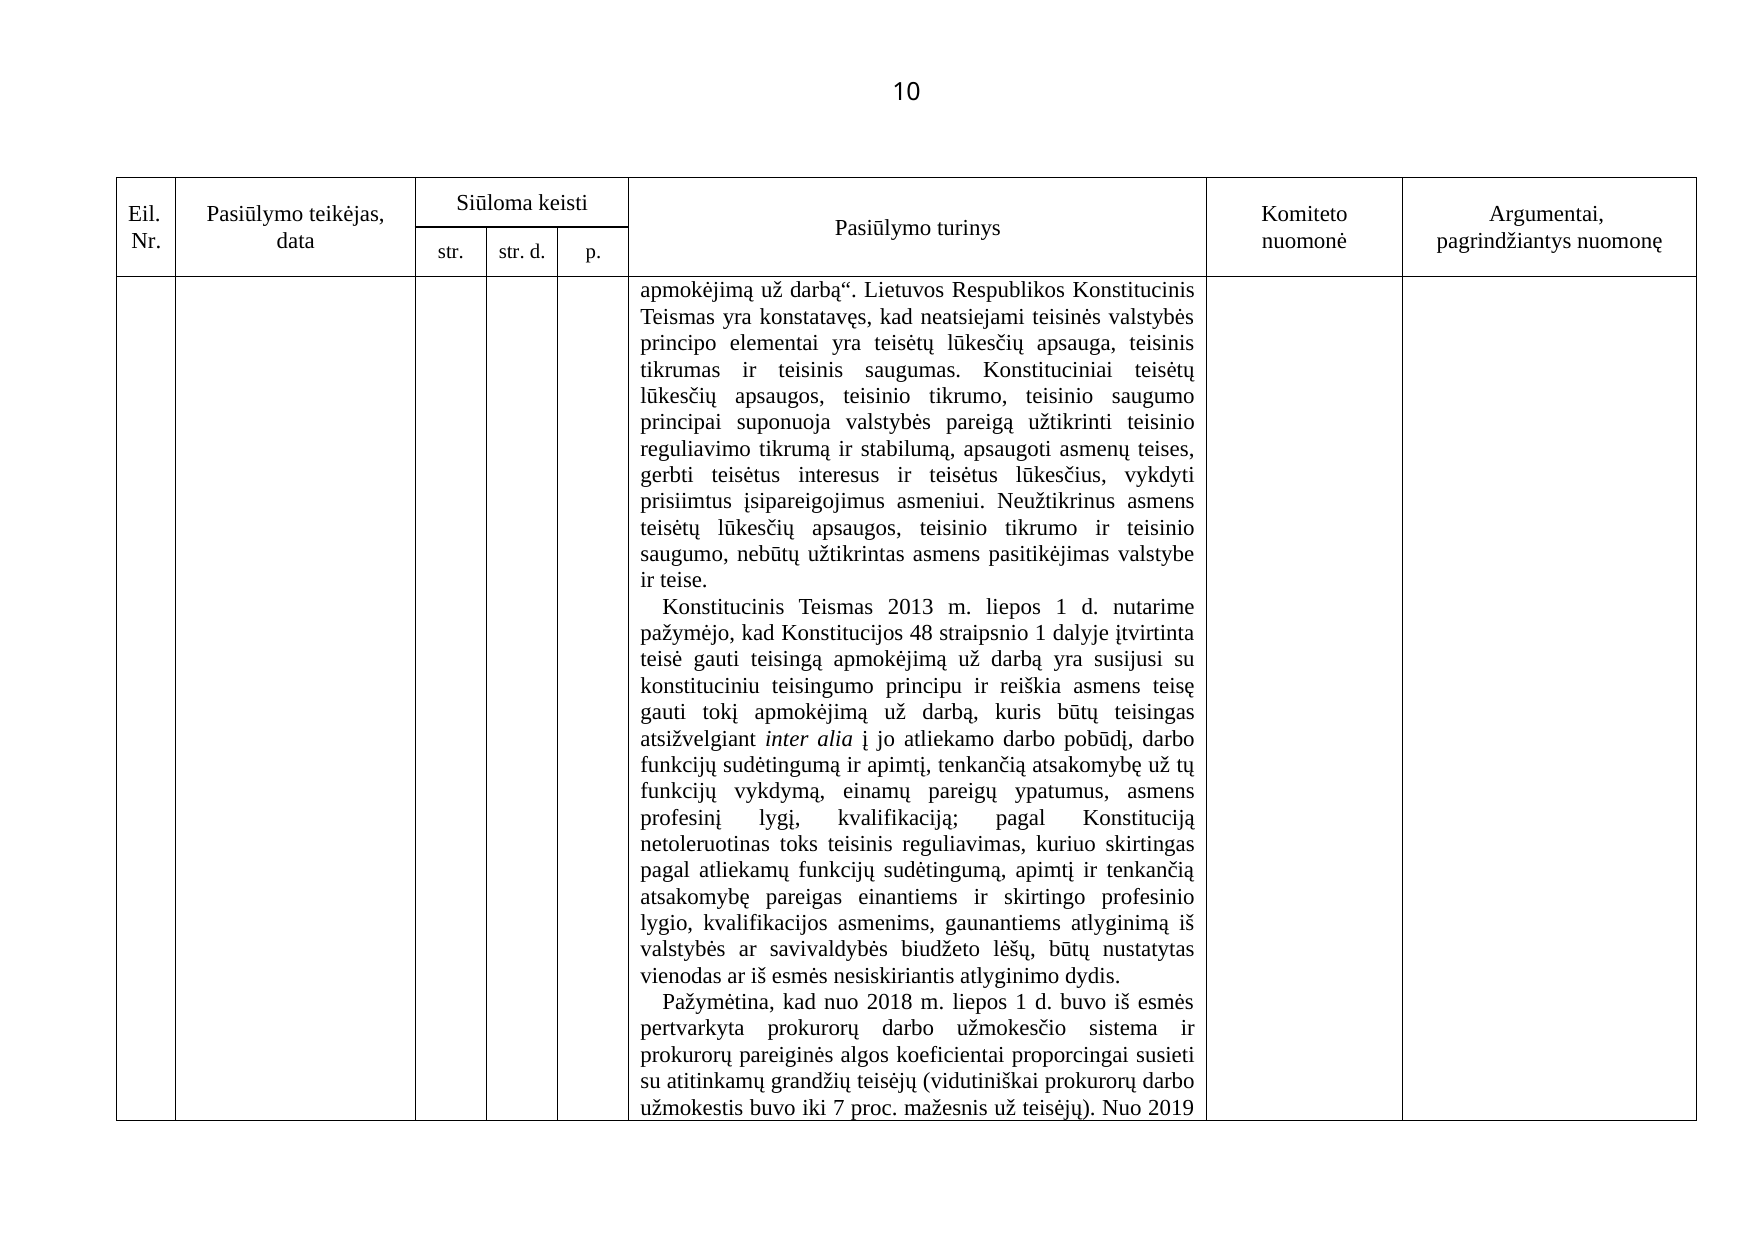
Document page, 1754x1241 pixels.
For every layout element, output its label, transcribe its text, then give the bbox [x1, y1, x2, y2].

table_cell [117, 277, 175, 1120]
table_cell [1207, 277, 1402, 1120]
table_cell [1403, 277, 1696, 1120]
table_header Argumentai, pagrindžiantys nuomonę [1403, 178, 1696, 276]
table_header Pasiūlymo teikėjas, data [176, 178, 415, 276]
table_cell [176, 277, 415, 1120]
table_header Eil. Nr. [117, 178, 175, 276]
table_cell apmokėjimą už darbą“. Lietuvos Respublikos Konstitucinis Teismas yra konstatavęs, kad neatsiejami teisinės valstybės principo elementai yra teisėtų lūkesčių apsauga, teisinis tikrumas ir teisinis saugumas. Konstituciniai teisėtų lūkesčių apsaugos, teisinio tikrumo, teisinio saugumo principai suponuoja valstybės pareigą užtikrinti teisinio reguliavimo tikrumą ir stabilumą, apsaugoti asmenų teises, gerbti teisėtus interesus ir teisėtus lūkesčius, vykdyti prisiimtus įsipareigojimus asmeniui. Neužtikrinus asmens teisėtų lūkesčių apsaugos, teisinio tikrumo ir teisinio saugumo, nebūtų užtikrintas asmens pasitikėjimas valstybe ir teise. Konstitucinis Teismas 2013 m. liepos 1 d. nutarime pažymėjo, kad Konstitucijos 48 straipsnio 1 dalyje įtvirtinta teisė gauti teisingą apmokėjimą už darbą yra susijusi su konstituciniu teisingumo principu ir reiškia asmens teisę gauti tokį apmokėjimą už darbą, kuris būtų teisingas atsižvelgiant inter alia į jo atliekamo darbo pobūdį, darbo funkcijų sudėtingumą ir apimtį, tenkančią atsakomybę už tų funkcijų vykdymą, einamų pareigų ypatumus, asmens profesinį lygį, kvalifikaciją; pagal Konstituciją netoleruotinas toks teisinis reguliavimas, kuriuo skirtingas pagal atliekamų funkcijų sudėtingumą, apimtį ir tenkančią atsakomybę pareigas einantiems ir skirtingo profesinio lygio, kvalifikacijos asmenims, gaunantiems atlyginimą iš valstybės ar savivaldybės biudžeto lėšų, būtų nustatytas vienodas ar iš esmės nesiskiriantis atlyginimo dydis. Pažymėtina, kad nuo 2018 m. liepos 1 d. buvo iš esmės pertvarkyta prokurorų darbo užmokesčio sistema ir prokurorų pareiginės algos koeficientai proporcingai susieti su atitinkamų grandžių teisėjų (vidutiniškai prokurorų darbo užmokestis buvo iki 7 proc. mažesnis už teisėjų). Nuo 2019 [629, 277, 1206, 1120]
table_cell str. [416, 228, 486, 276]
table_cell p. [558, 228, 628, 276]
table_cell [487, 277, 557, 1120]
table_cell [558, 277, 628, 1120]
table_header Komiteto nuomonė [1207, 178, 1402, 276]
table_cell str. d. [487, 228, 557, 276]
table_header Pasiūlymo turinys [629, 178, 1206, 276]
table_header Siūloma keisti [416, 178, 628, 226]
table_cell [416, 277, 486, 1120]
